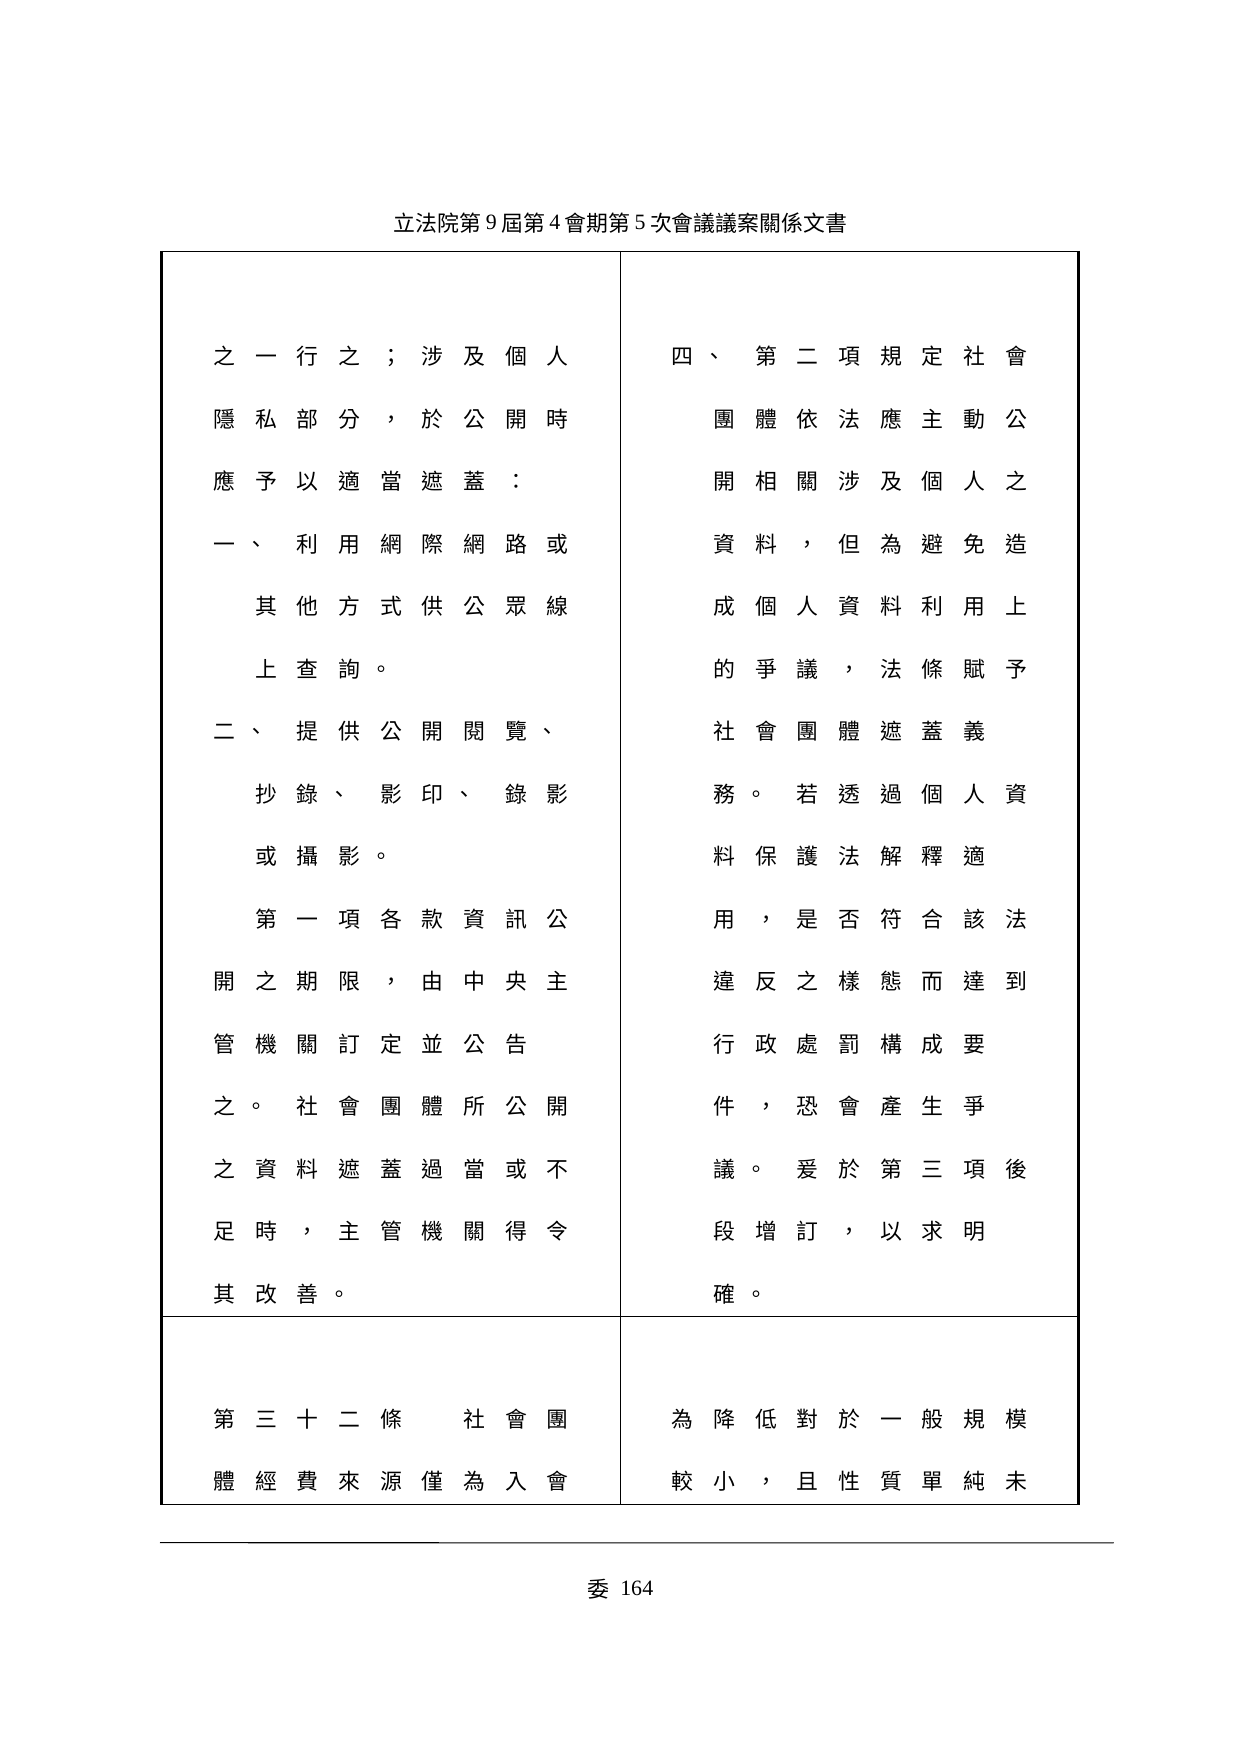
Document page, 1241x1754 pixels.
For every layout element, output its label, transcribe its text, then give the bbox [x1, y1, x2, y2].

table_cell 第三十二條 社會團體經費來源僅為入會 [163, 1317, 620, 1504]
table_cell 四、第二項規定社會團體依法應主動公開相關涉及個人之資料，但為避免造成個人資料利用上的爭議，法條賦予社會團體遮蓋義務。若透過個人資料保護法解釋適用，是否符合該法違反之樣態而達到行政處罰構成要件，恐會產生爭議。爰於第三項後段增訂，以求明確。 [621, 252, 1077, 1316]
table_cell 為降低對於一般規模較小，且性質單純未 [621, 1317, 1077, 1504]
table_cell 之一行之；涉及個人隱私部分，於公開時應予以適當遮蓋： 一、利用網際網路或其他方式供公眾線上查詢。 二、提供公開閱覽、抄錄、影印、錄影或攝影。 第一項各款資訊公開之期限，由中央主管機關訂定並公告之。社會團體所公開之資料遮蓋過當或不足時，主管機關得令其改善。 [163, 252, 620, 1316]
